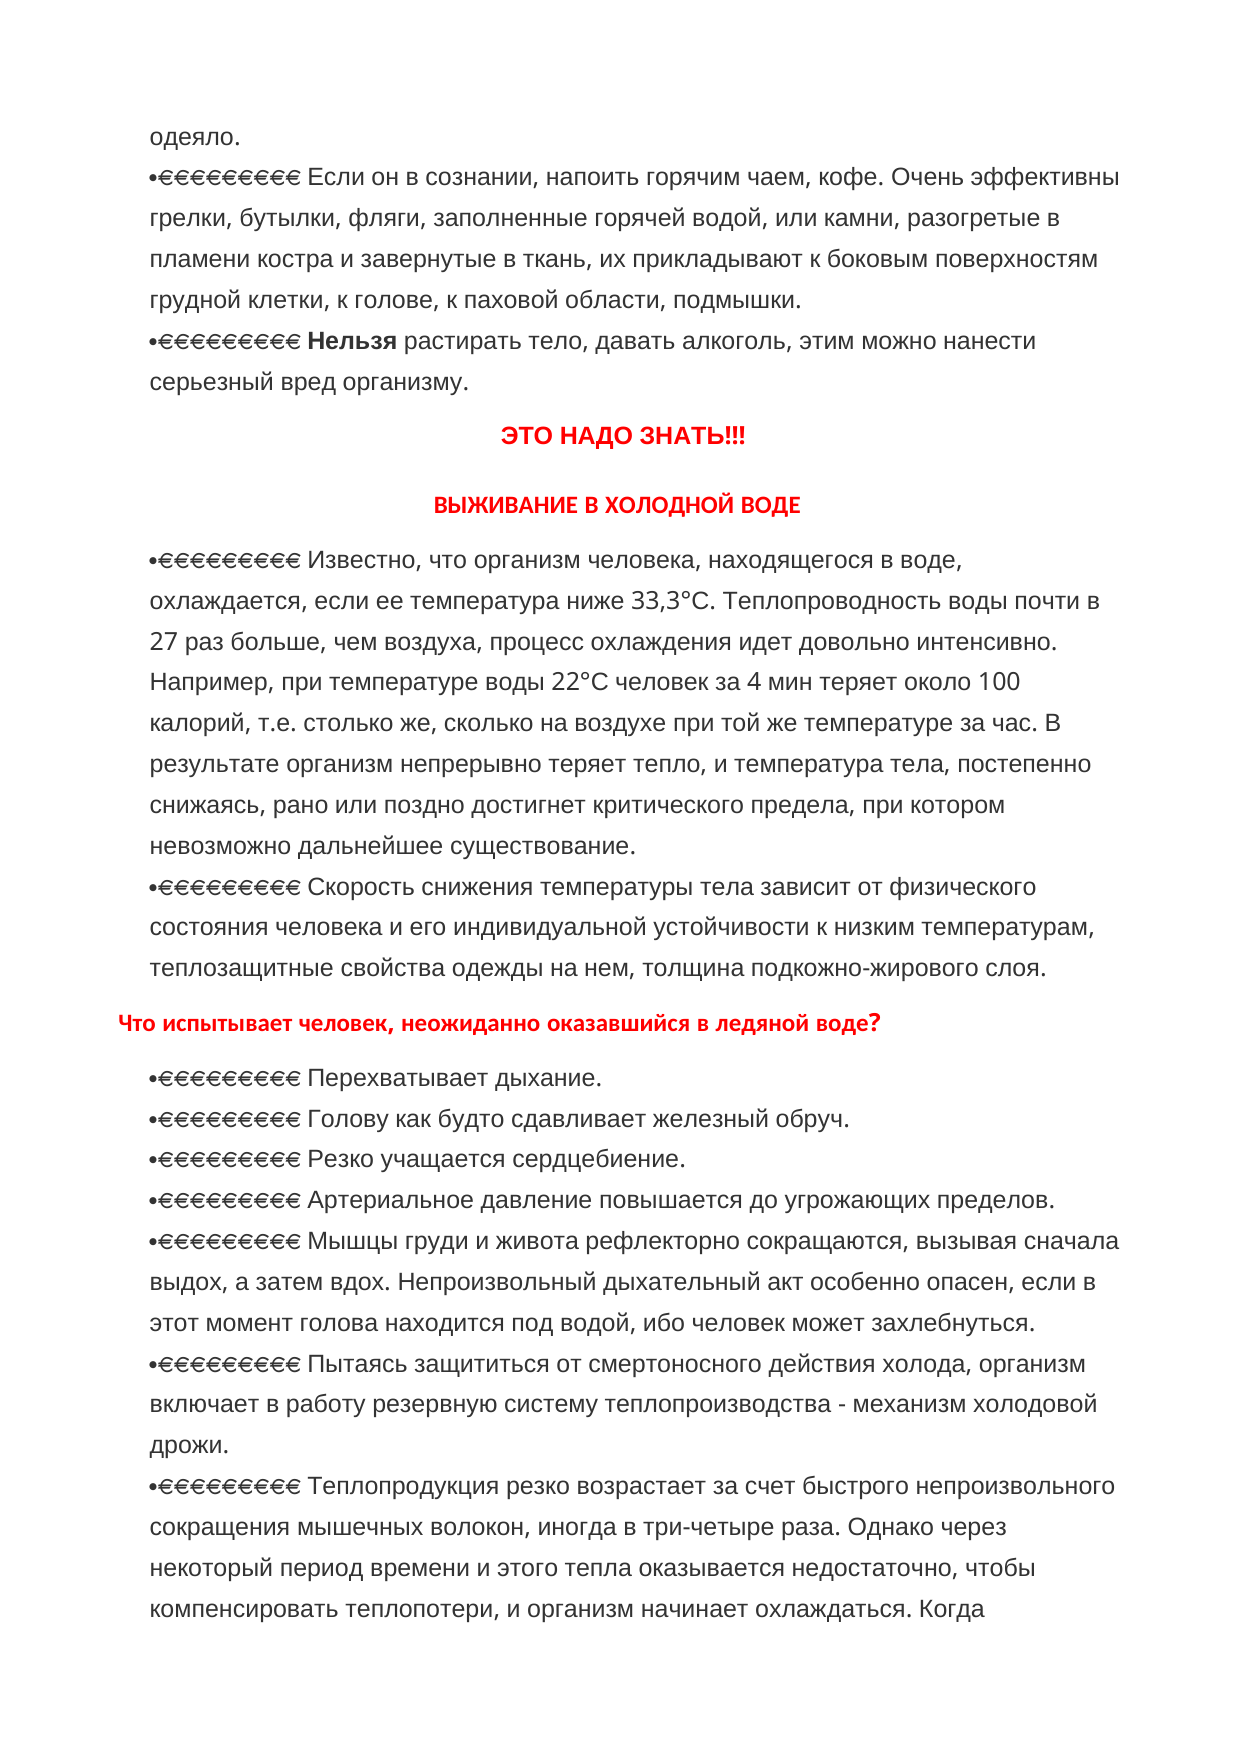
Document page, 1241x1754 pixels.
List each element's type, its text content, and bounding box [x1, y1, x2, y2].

text · Голову как будто сдавливает железный обруч. [149, 1100, 1122, 1134]
text · Мышцы груди и живота рефлекторно сокращаются, вызывая сначала выдох, а затем вдох. Непроизвольный дыхательный акт особенно опасен, если в этот момент голова находится под водой, ибо человек может захлебнуться. [149, 1223, 1122, 1338]
text одеяло. [149, 118, 1122, 152]
text · Перехватывает дыхание. [149, 1059, 1122, 1093]
text · Если он в сознании, напоить горячим чаем, кофе. Очень эффективны грелки, бутылки, фляги, заполненные горячей водой, или камни, разогретые в пламени костра и завернутые в ткань, их прикладывают к боковым поверхностям грудной клетки, к голове, к паховой области, подмышки. [149, 159, 1122, 316]
text · Нельзя растирать тело, давать алкоголь, этим можно нанести серьезный вред организму. [149, 322, 1122, 397]
text · Скорость снижения температуры тела зависит от физического состояния человека и его индивидуальной устойчивости к низким температурам, теплозащитные свойства одежды на нем, толщина подкожно-жирового слоя. [149, 868, 1122, 984]
text · Теплопродукция резко возрастает за счет быстрого непроизвольного сокращения мышечных волокон, иногда в три-четыре раза. Однако через некоторый период времени и этого тепла оказывается недостаточно, чтобы компенсировать теплопотери, и организм начинает охлаждаться. Когда [149, 1468, 1122, 1624]
text ЭТО НАДО ЗНАТЬ!!! [118, 418, 1122, 452]
text · Пытаясь защититься от смертоносного действия холода, организм включает в работу резервную систему теплопроизводства - механизм холодовой дрожи. [149, 1345, 1122, 1461]
text Что испытывает человек, неожиданно оказавшийся в ледяной воде? [118, 1004, 1122, 1039]
text · Резко учащается сердцебиение. [149, 1141, 1122, 1175]
text · Известно, что организм человека, находящегося в воде, охлаждается, если ее температура ниже 33,3°С. Теплопроводность воды почти в 27 раз больше, чем воздуха, процесс охлаждения идет довольно интенсивно. Например, при температуре воды 22°С человек за 4 мин теряет около 100 калорий, т.е. столько же, сколько на воздухе при той же температуре за час. В результате организм непрерывно теряет тепло, и температура тела, постепенно снижаясь, рано или поздно достигнет критического предела, при котором невозможно дальнейшее существование. [149, 541, 1122, 861]
text ВЫЖИВАНИЕ В ХОЛОДНОЙ ВОДЕ [118, 487, 1122, 521]
text · Артериальное давление повышается до угрожающих пределов. [149, 1182, 1122, 1216]
